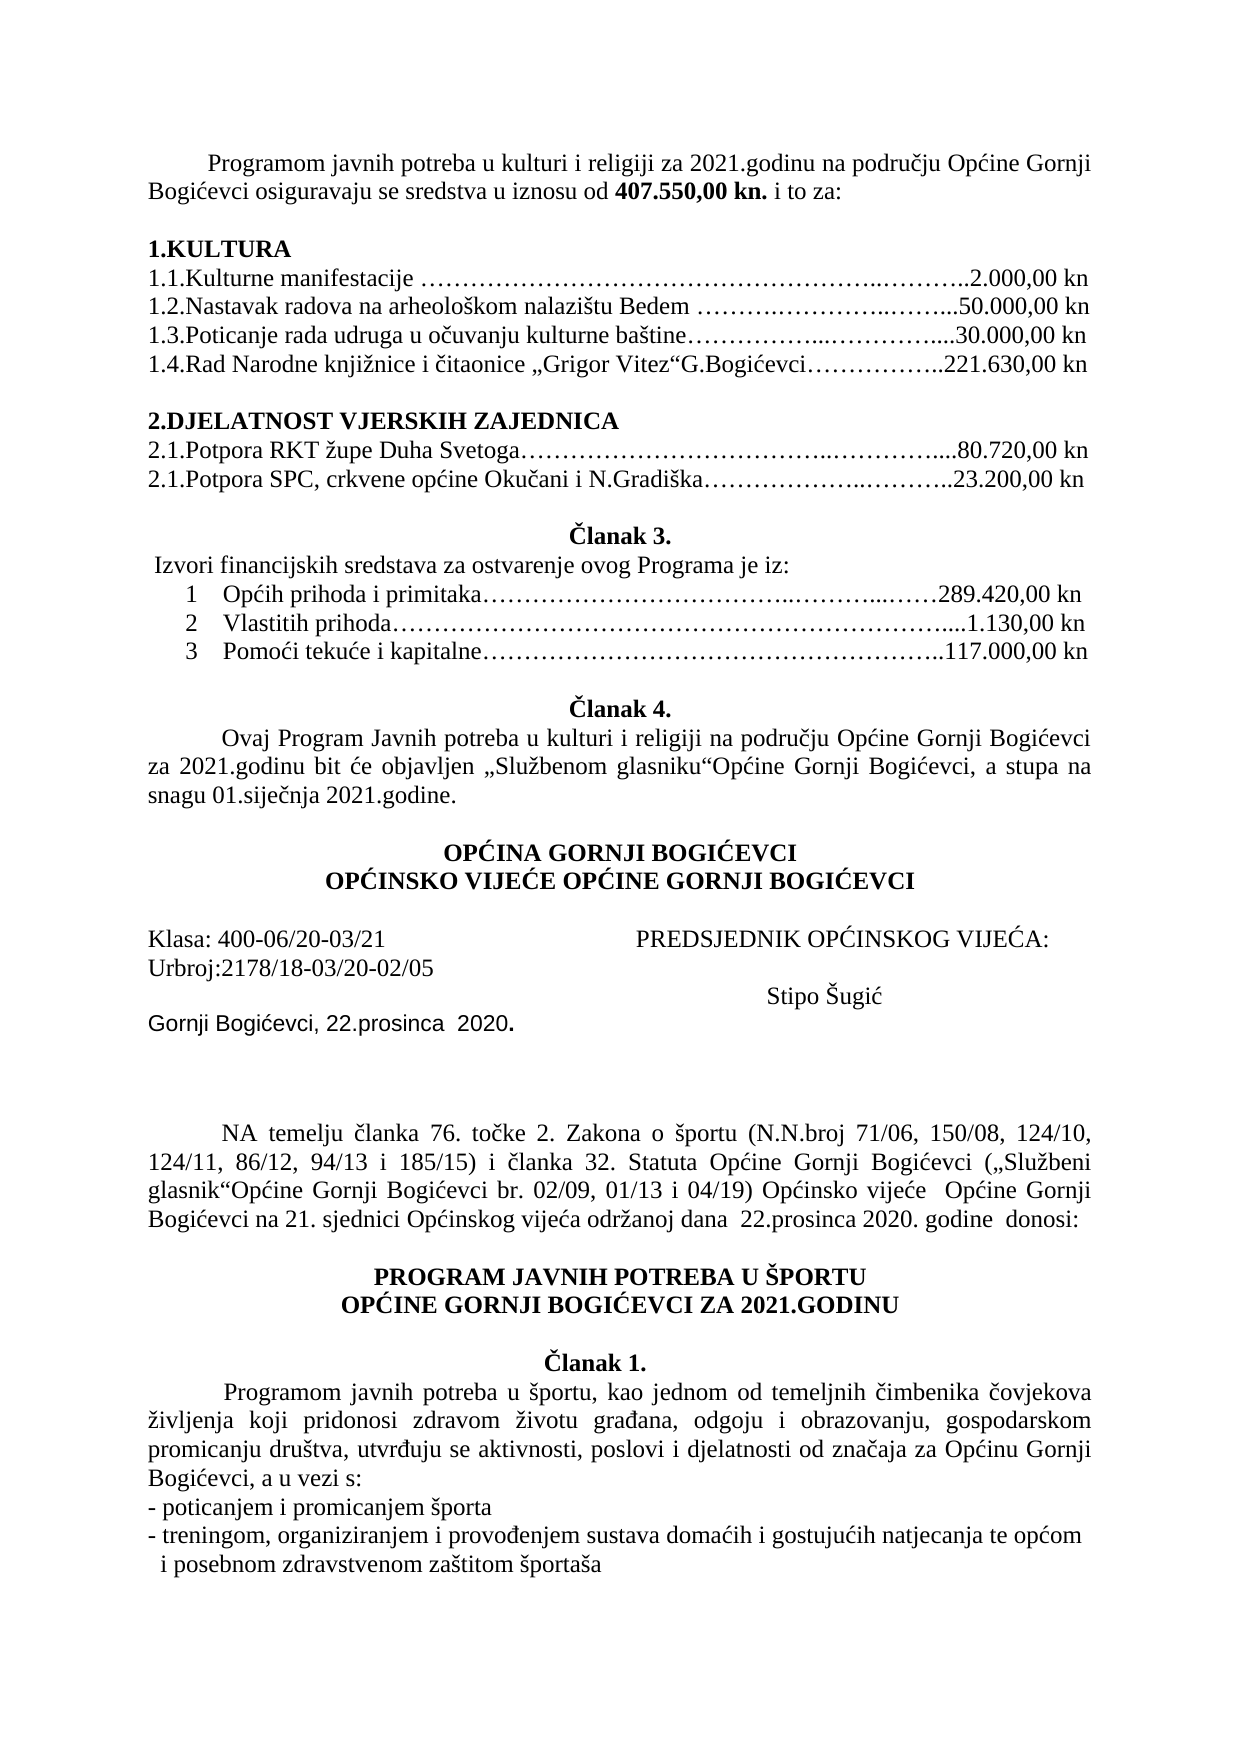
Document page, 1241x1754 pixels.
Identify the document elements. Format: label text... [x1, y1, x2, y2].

list Vlastitih prihoda…………………………………………………………....1.130,00 kn [185, 608, 1093, 636]
text Izvori financijskih sredstava za ostvarenje ovog Programa je iz: [148, 550, 1093, 579]
text Članak 1. [148, 1348, 1093, 1377]
text 1.4.Rad Narodne knjižnice i čitaonice „Grigor Vitez“G.Bogićevci……………..221.630,00 kn [148, 349, 1093, 378]
text NA temelju članka 76. točke 2. Zakona o športu (N.N.broj 71/06, 150/08, 124/10, 124/11, 86/12, 94/13 i 185/15) i članka 32. Statuta Općine Gornji Bogićevci („Službeni glasnik“Općine Gornji Bogićevci br. 02/09, 01/13 i 04/19) Općinsko vijeće Općine Gornji Bogićevci na 21. sjednici Općinskog vijeća održanoj dana 22.prosinca 2020. godine donosi: [148, 1118, 1093, 1233]
text Stipo Šugić [148, 981, 1093, 1010]
text Članak 3. [148, 521, 1093, 550]
text Programom javnih potreba u športu, kao jednom od temeljnih čimbenika čovjekova življenja koji pridonosi zdravom životu građana, odgoju i obrazovanju, gospodarskom promicanju društva, utvrđuju se aktivnosti, poslovi i djelatnosti od značaja za Općinu Gornji Bogićevci, a u vezi s: [148, 1377, 1093, 1492]
text 1.KULTURA [148, 234, 1093, 263]
text Gornji Bogićevci, 22.prosinca 2020. [148, 1010, 1093, 1036]
text - treningom, organiziranjem i provođenjem sustava domaćih i gostujućih natjecanja te općom [148, 1520, 1093, 1549]
text Programom javnih potreba u kulturi i religiji za 2021.godinu na području Općine Gornji Bogićevci osiguravaju se sredstva u iznosu od 407.550,00 kn. i to za: [148, 148, 1093, 205]
text 2.DJELATNOST VJERSKIH ZAJEDNICA [148, 406, 1093, 435]
text i posebnom zdravstvenom zaštitom športaša [148, 1549, 1093, 1578]
text 1.3.Poticanje rada udruga u očuvanju kulturne baštine……………...…………....30.000,00 kn [148, 320, 1093, 349]
text OPĆINSKO VIJEĆE OPĆINE GORNJI BOGIĆEVCI [148, 866, 1093, 895]
text Ovaj Program Javnih potreba u kulturi i religiji na području Općine Gornji Bogićevci za 2021.godinu bit će objavljen „Službenom glasniku“Općine Gornji Bogićevci, a stupa na snagu 01.siječnja 2021.godine. [148, 723, 1093, 809]
text OPĆINA GORNJI BOGIĆEVCI [148, 838, 1093, 866]
text OPĆINE GORNJI BOGIĆEVCI ZA 2021.GODINU [148, 1290, 1093, 1319]
text PROGRAM JAVNIH POTREBA U ŠPORTU [148, 1262, 1093, 1290]
text 2.1.Potpora RKT župe Duha Svetoga………………………………..…………....80.720,00 kn [148, 435, 1093, 464]
text - poticanjem i promicanjem športa [148, 1492, 1093, 1520]
list Pomoći tekuće i kapitalne………………………………………………..117.000,00 kn [185, 636, 1093, 665]
text 1.1.Kulturne manifestacije ………………………………………………..………..2.000,00 kn [148, 263, 1093, 291]
text 2.1.Potpora SPC, crkvene općine Okučani i N.Gradiška………………..………..23.200,00 kn [148, 464, 1093, 493]
text 1.2.Nastavak radova na arheološkom nalazištu Bedem ……….…………..……...50.000,00 kn [148, 291, 1093, 320]
text Članak 4. [148, 694, 1093, 723]
text Urbroj:2178/18-03/20-02/05 [148, 953, 1093, 981]
text Klasa: 400-06/20-03/21 PREDSJEDNIK OPĆINSKOG VIJEĆA: [148, 924, 1093, 953]
list Općih prihoda i primitaka………………………………..………...……289.420,00 kn [185, 579, 1093, 608]
